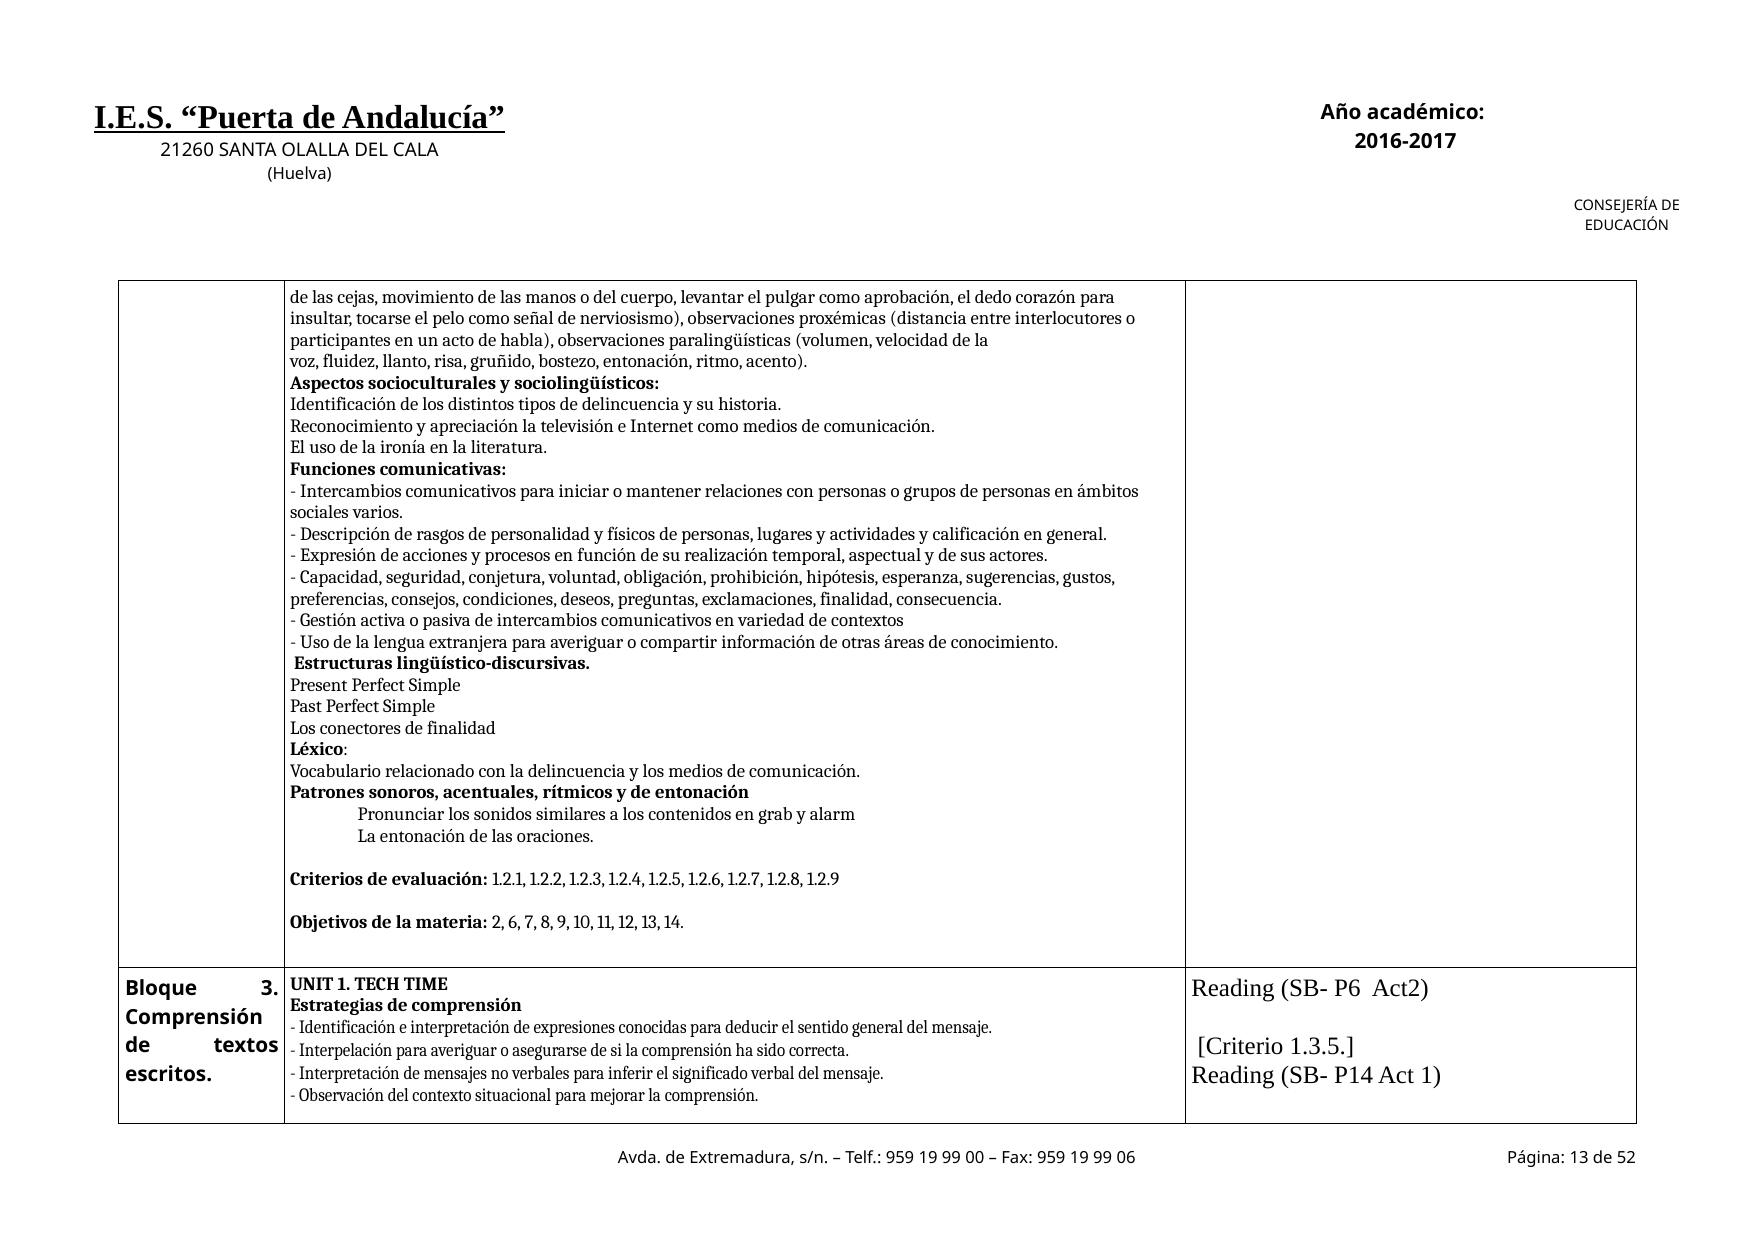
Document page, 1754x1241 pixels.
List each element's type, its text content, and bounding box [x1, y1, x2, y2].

table_cell UNIT 1. TECH TIME Estrategias de comprensión - Identificación e interpretación de expresiones conocidas para deducir el sentido general del mensaje. - Interpelación para averiguar o asegurarse de si la comprensión ha sido correcta. - Interpretación de mensajes no verbales para inferir el significado verbal del mensaje. - Observación del contexto situacional para mejorar la comprensión. [285, 968, 1185, 1123]
table_cell Bloque 3. Comprensión de textos escritos. [119, 968, 284, 1123]
table_cell de las cejas, movimiento de las manos o del cuerpo, levantar el pulgar como aprobación, el dedo corazón para insultar, tocarse el pelo como señal de nerviosismo), observaciones proxémicas (distancia entre interlocutores o participantes en un acto de habla), observaciones paralingüísticas (volumen, velocidad de la voz, fluidez, llanto, risa, gruñido, bostezo, entonación, ritmo, acento). Aspectos socioculturales y sociolingüísticos: Identificación de los distintos tipos de delincuencia y su historia. Reconocimiento y apreciación la televisión e Internet como medios de comunicación. El uso de la ironía en la literatura. Funciones comunicativas: - Intercambios comunicativos para iniciar o mantener relaciones con personas o grupos de personas en ámbitos sociales varios. - Descripción de rasgos de personalidad y físicos de personas, lugares y actividades y calificación en general. - Expresión de acciones y procesos en función de su realización temporal, aspectual y de sus actores. - Capacidad, seguridad, conjetura, voluntad, obligación, prohibición, hipótesis, esperanza, sugerencias, gustos, preferencias, consejos, condiciones, deseos, preguntas, exclamaciones, finalidad, consecuencia. - Gestión activa o pasiva de intercambios comunicativos en variedad de contextos - Uso de la lengua extranjera para averiguar o compartir información de otras áreas de conocimiento. Estructuras lingüístico-discursivas. Present Perfect Simple Past Perfect Simple Los conectores de finalidad Léxico: Vocabulario relacionado con la delincuencia y los medios de comunicación. Patrones sonoros, acentuales, rítmicos y de entonación Pronunciar los sonidos similares a los contenidos en grab y alarm La entonación de las oraciones. Criterios de evaluación: 1.2.1, 1.2.2, 1.2.3, 1.2.4, 1.2.5, 1.2.6, 1.2.7, 1.2.8, 1.2.9 Objetivos de la materia: 2, 6, 7, 8, 9, 10, 11, 12, 13, 14. [285, 281, 1185, 967]
table_cell Reading (SB- P6 Act2) [Criterio 1.3.5.] Reading (SB- P14 Act 1) [1186, 968, 1636, 1123]
table_cell [1637, 280, 1754, 967]
table_cell [119, 281, 284, 967]
table_cell [1186, 281, 1636, 967]
table_cell [1637, 967, 1754, 1123]
